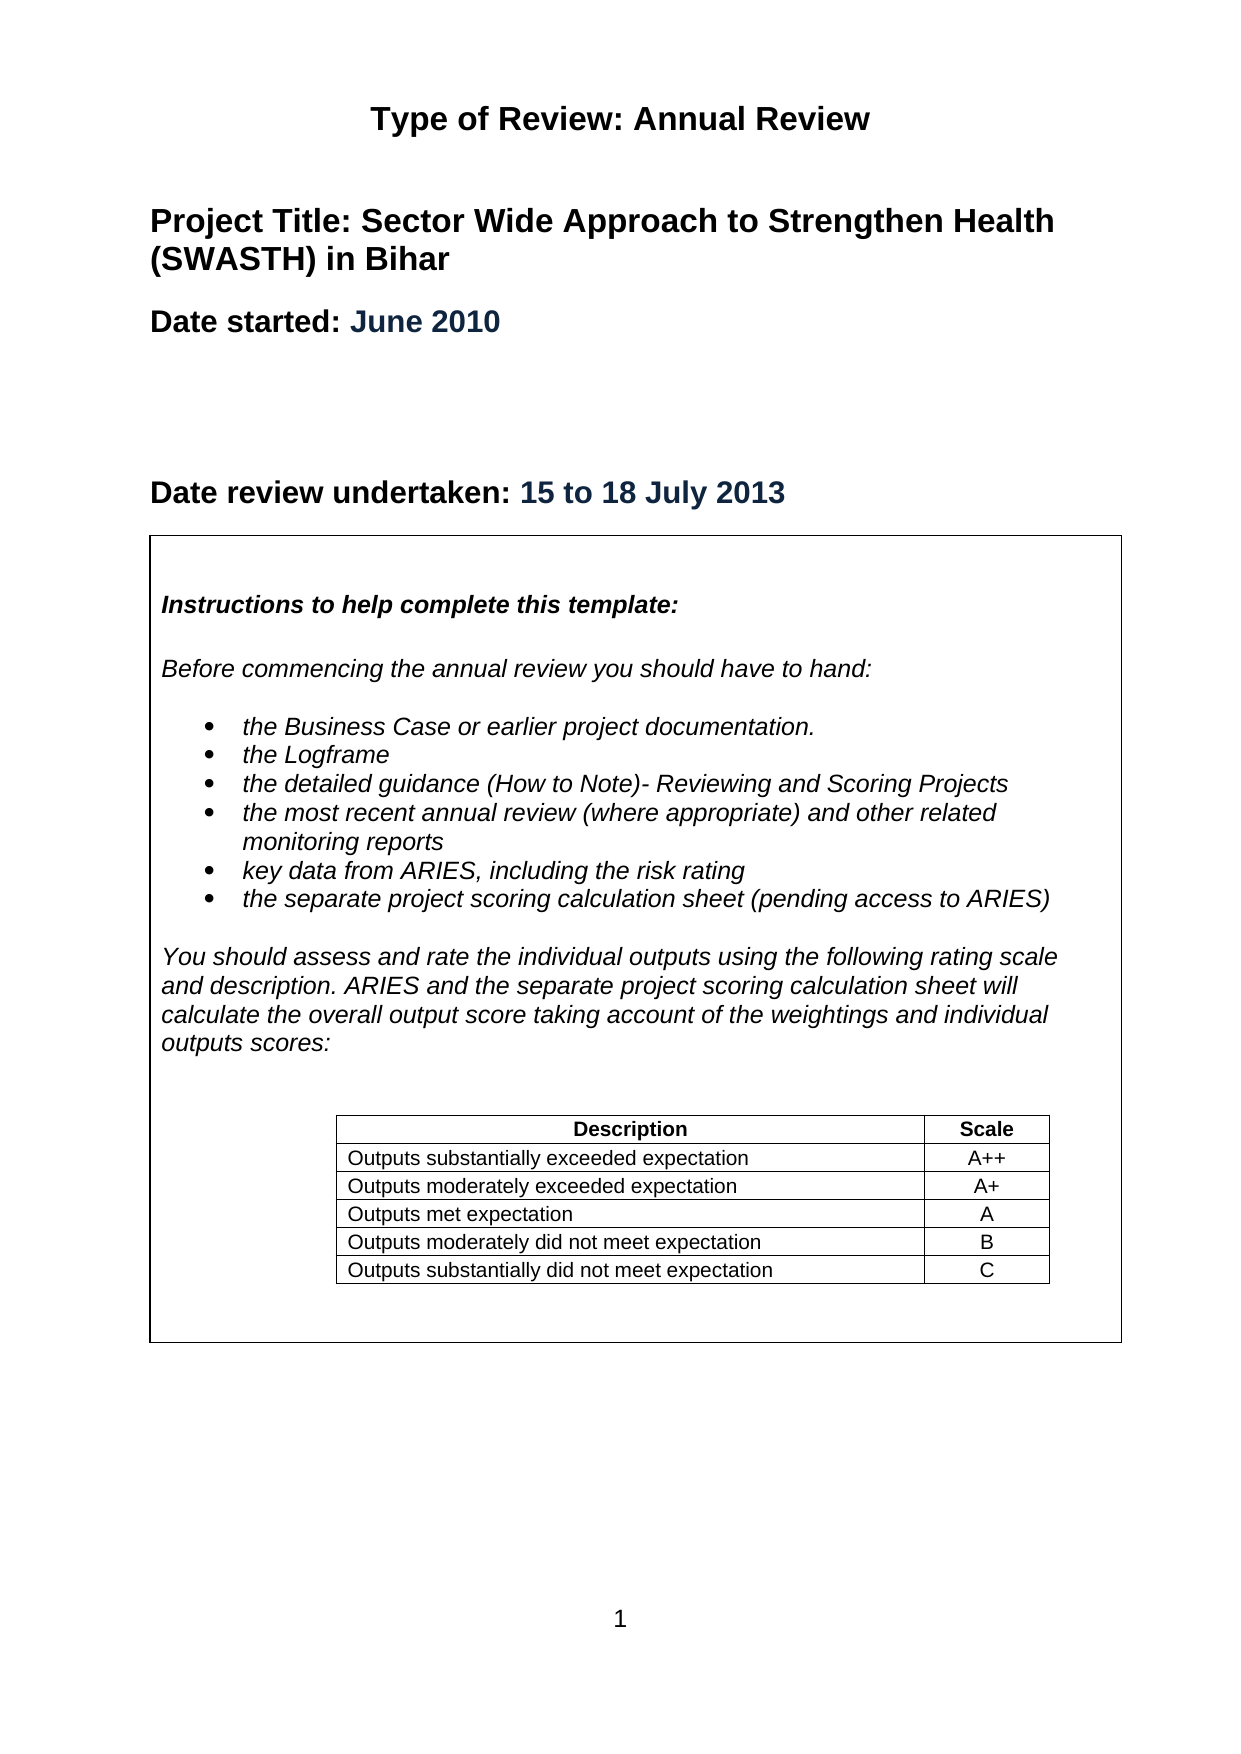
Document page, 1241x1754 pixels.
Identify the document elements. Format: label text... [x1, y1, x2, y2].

table_cell C [925, 1256, 1049, 1283]
table_cell A [925, 1200, 1049, 1227]
table_cell Outputs substantially did not meet expectation [337, 1256, 924, 1283]
text Date started: June 2010 [150, 303, 1090, 338]
table_cell B [925, 1228, 1049, 1255]
table_cell A++ [925, 1144, 1049, 1171]
table_cell A+ [925, 1172, 1049, 1199]
table_header Instructions to help complete this template: Before commencing the annual review you should have to hand: the Business Case or earlier project documentation. the Logframe the detailed guidance (How to Note)- Reviewing and Scoring Projects the most recent annual review (where appropriate) and other related monitoring reports key data from ARIES, including the risk rating the separate project scoring calculation sheet (pending access to ARIES) You should assess and rate the individual outputs using the following rating scale and description. ARIES and the separate project scoring calculation sheet will calculate the overall output score taking account of the weightings and individual outputs scores: [151, 536, 1121, 1342]
text Project Title: Sector Wide Approach to Strengthen Health (SWASTH) in Bihar [150, 201, 1090, 278]
table_header Description [337, 1116, 924, 1143]
table_cell Outputs substantially exceeded expectation [337, 1144, 924, 1171]
text Type of Review: Annual Review [150, 99, 1090, 137]
text Date review undertaken: 15 to 18 July 2013 [150, 474, 1090, 510]
table_cell Outputs moderately did not meet expectation [337, 1228, 924, 1255]
table_cell Outputs met expectation [337, 1200, 924, 1227]
table_header Scale [925, 1116, 1049, 1143]
table_cell Outputs moderately exceeded expectation [337, 1172, 924, 1199]
